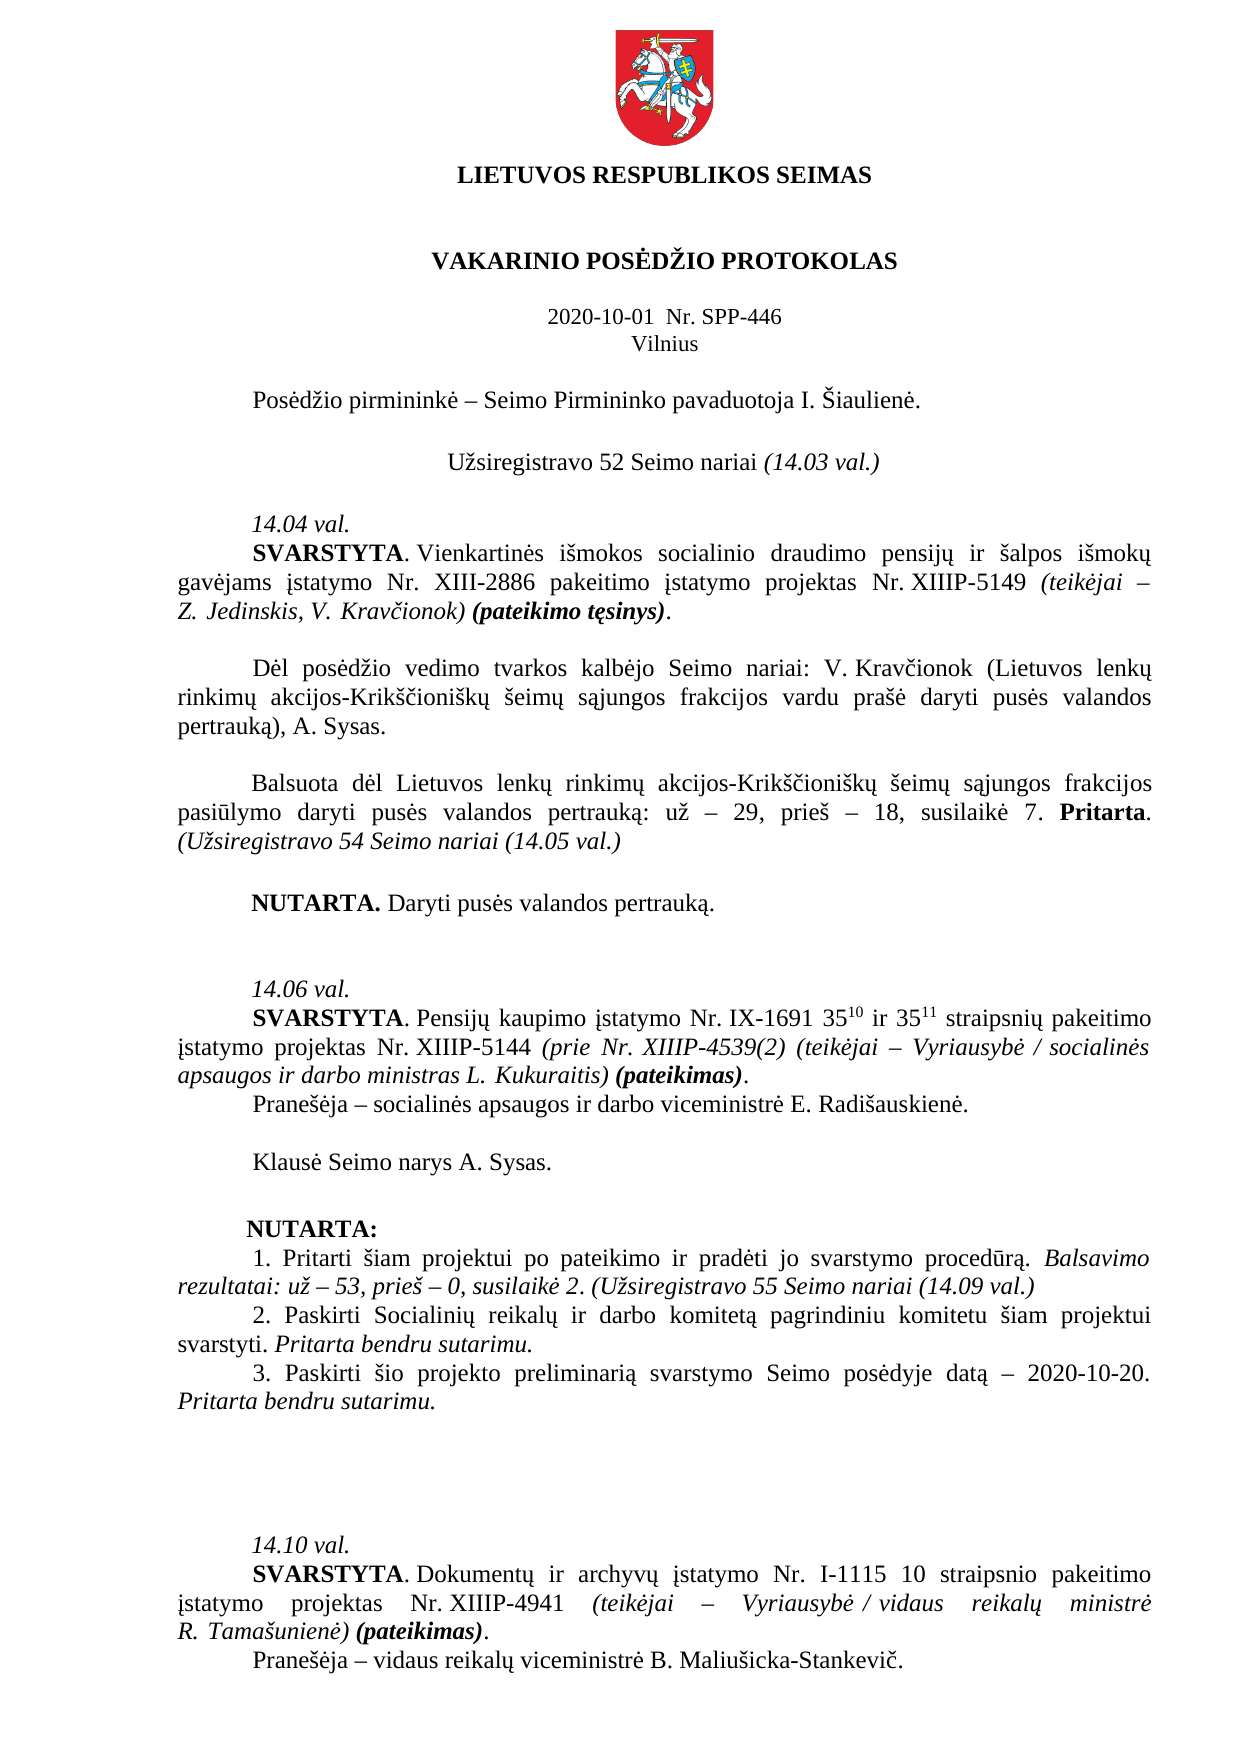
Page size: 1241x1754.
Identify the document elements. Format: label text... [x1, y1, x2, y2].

text 14.10 val. [177, 1530, 1152, 1559]
text Balsuota dėl Lietuvos lenkų rinkimų akcijos-Krikščioniškų šeimų sąjungos frakcijos pasiūlymo daryti pusės valandos pertrauką: už – 29, prieš – 18, susilaikė 7. Pritarta. (Užsiregistravo 54 Seimo nariai (14.05 val.) [177, 768, 1152, 854]
text Dėl posėdžio vedimo tvarkos kalbėjo Seimo nariai: V. Kravčionok (Lietuvos lenkų rinkimų akcijos-Krikščioniškų šeimų sąjungos frakcijos vardu prašė daryti pusės valandos pertrauką), A. Sysas. [177, 653, 1152, 739]
text 3. Paskirti šio projekto preliminarią svarstymo Seimo posėdyje datą – 2020-10-20. Pritarta bendru sutarimu. [177, 1358, 1152, 1415]
text Užsiregistravo 52 Seimo nariai (14.03 val.) [177, 447, 1152, 476]
text 1. Pritarti šiam projektui po pateikimo ir pradėti jo svarstymo procedūrą. Balsavimo rezultatai: už – 53, prieš – 0, susilaikė 2. (Užsiregistravo 55 Seimo nariai (14.09 val.) [177, 1243, 1152, 1300]
text Pranešėja – socialinės apsaugos ir darbo viceministrė E. Radišauskienė. [177, 1089, 1152, 1118]
text NUTARTA: [177, 1214, 1152, 1243]
text NUTARTA. Daryti pusės valandos pertrauką. [177, 888, 1152, 917]
text 14.04 val. [177, 509, 1152, 538]
text Lietuvos Respublikos Seimas [177, 160, 1152, 188]
text SVARSTYTA. Dokumentų ir archyvų įstatymo Nr. I-1115 10 straipsnio pakeitimo įstatymo projektas Nr. XIIIP-4941 (teikėjai – Vyriausybė / vidaus reikalų ministrė R. Tamašunienė) (pateikimas). [177, 1559, 1152, 1645]
text SVARSTYTA. Vienkartinės išmokos socialinio draudimo pensijų ir šalpos išmokų gavėjams įstatymo Nr. XIII-2886 pakeitimo įstatymo projektas Nr. XIIIP-5149 (teikėjai – Z. Jedinskis, V. Kravčionok) (pateikimo tęsinys). [177, 538, 1152, 624]
text Klausė Seimo narys A. Sysas. [177, 1147, 1152, 1176]
text VAKARINIO POSĖDŽIO PROTOKOLAS [177, 246, 1152, 275]
text 2. Paskirti Socialinių reikalų ir darbo komitetą pagrindiniu komitetu šiam projektui svarstyti. Pritarta bendru sutarimu. [177, 1300, 1152, 1358]
text 2020-10-01 Nr. SPP-446 [177, 303, 1152, 330]
text 14.06 val. [177, 974, 1152, 1003]
text Posėdžio pirmininkė – Seimo Pirmininko pavaduotoja I. Šiaulienė. [177, 385, 1152, 414]
text Pranešėja – vidaus reikalų viceministrė B. Maliušicka-Stankevič. [177, 1645, 1152, 1674]
text Vilnius [177, 330, 1152, 356]
text SVARSTYTA. Pensijų kaupimo įstatymo Nr. IX-1691 3510 ir 3511 straipsnių pakeitimo įstatymo projektas Nr. XIIIP-5144 (prie Nr. XIIIP-4539(2) (teikėjai – Vyriausybė / socialinės apsaugos ir darbo ministras L. Kukuraitis) (pateikimas). [177, 1003, 1152, 1089]
